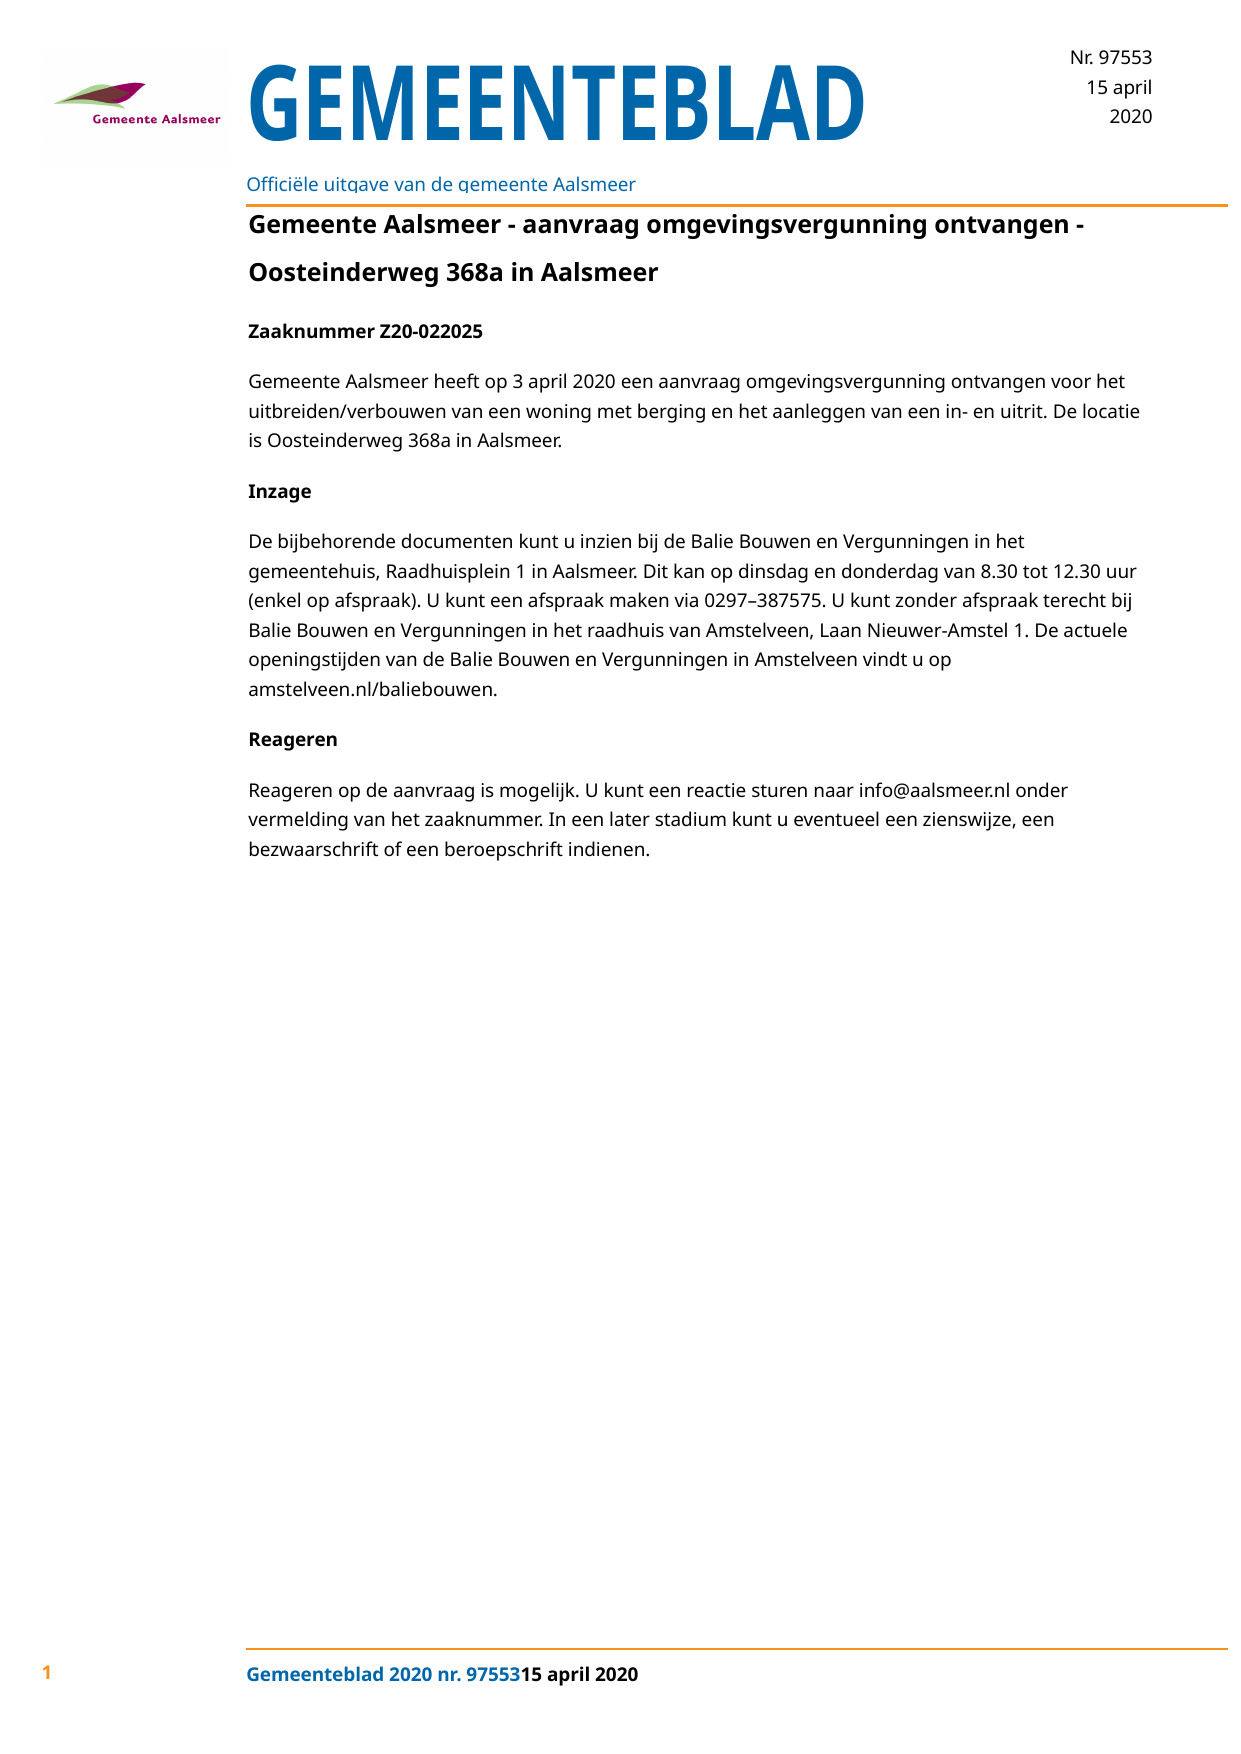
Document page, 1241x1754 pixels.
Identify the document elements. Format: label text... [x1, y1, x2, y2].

picture [41, 47, 231, 172]
text Gemeente Aalsmeer heeft op 3 april 2020 een aanvraag omgevingsvergunning ontvangen voor het uitbreiden/verbouwen van een woning met berging en het aanleggen van een in- en uitrit. De locatie is Oosteinderweg 368a in Aalsmeer. [248, 368, 1152, 453]
text Inzage [248, 478, 1152, 504]
text Reageren [248, 727, 1152, 752]
text Gemeente Aalsmeer - aanvraag omgevingsvergunning ontvangen - Oosteinderweg 368a in Aalsmeer [248, 207, 1152, 288]
text Zaaknummer Z20-022025 [248, 318, 1152, 344]
text Reageren op de aanvraag is mogelijk. U kunt een reactie sturen naar info@aalsmeer.nl onder vermelding van het zaaknummer. In een later stadium kunt u eventueel een zienswijze, een bezwaarschrift of een beroepschrift indienen. [248, 777, 1152, 862]
text De bijbehorende documenten kunt u inzien bij de Balie Bouwen en Vergunningen in het gemeentehuis, Raadhuisplein 1 in Aalsmeer. Dit kan op dinsdag en donderdag van 8.30 tot 12.30 uur (enkel op afspraak). U kunt een afspraak maken via 0297–387575. U kunt zonder afspraak terecht bij Balie Bouwen en Vergunningen in het raadhuis van Amstelveen, Laan Nieuwer-Amstel 1. De actuele openingstijden van de Balie Bouwen en Vergunningen in Amstelveen vindt u op amstelveen.nl/baliebouwen. [248, 528, 1152, 702]
